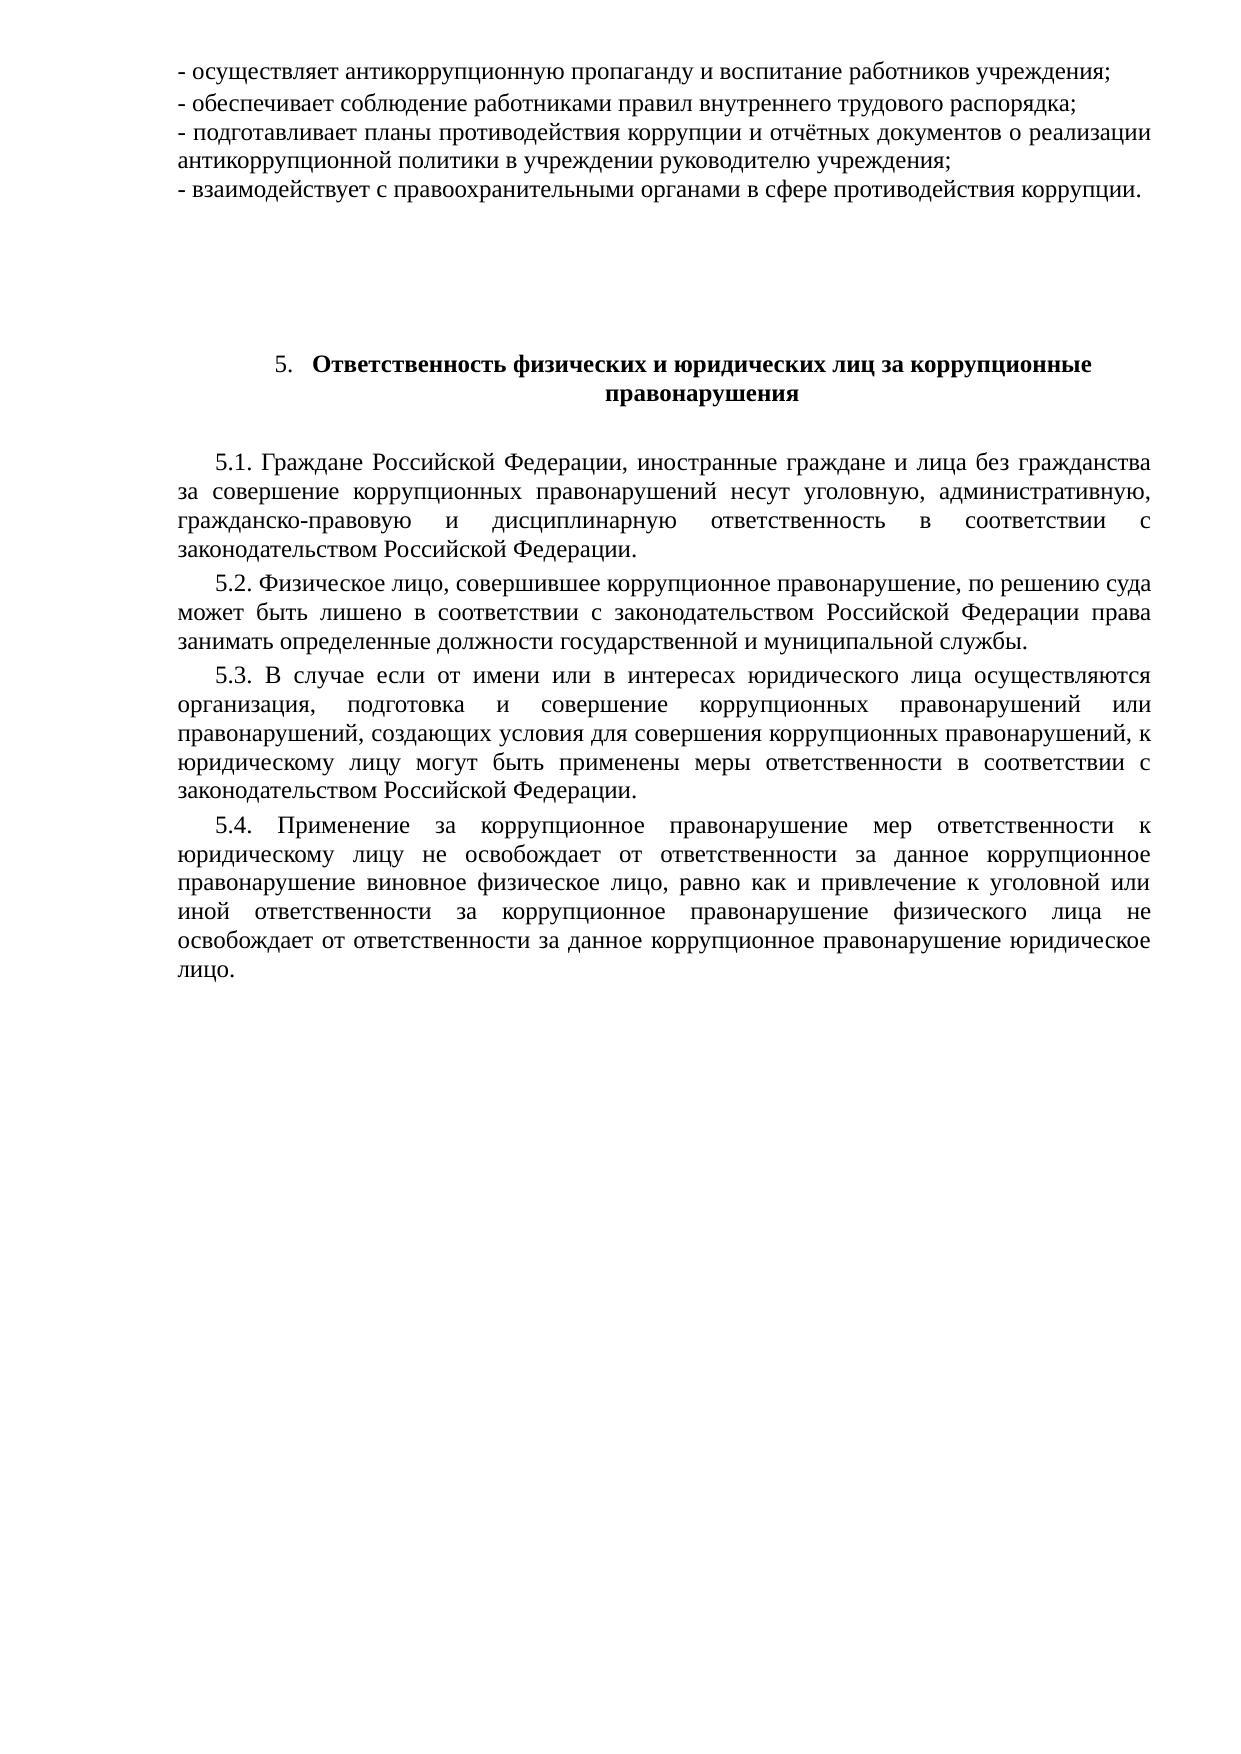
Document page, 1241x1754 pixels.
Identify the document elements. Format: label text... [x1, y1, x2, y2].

text - осуществляет антикоррупционную пропаганду и воспитание работников учреждения; [177, 56, 1152, 85]
text - взаимодействует с правоохранительными органами в сфере противодействия коррупции. [177, 174, 1152, 203]
list Ответственность физических и юридических лиц за коррупционные правонарушения [215, 349, 1152, 407]
text - обеспечивает соблюдение работниками правил внутреннего трудового распорядка; [177, 88, 1152, 117]
text 5.4. Применение за коррупционное правонарушение мер ответственности к юридическому лицу не освобождает от ответственности за данное коррупционное правонарушение виновное физическое лицо, равно как и привлечение к уголовной или иной ответственности за коррупционное правонарушение физического лица не освобождает от ответственности за данное коррупционное правонарушение юридическое лицо. [177, 810, 1152, 982]
text 5.3. В случае если от имени или в интересах юридического лица осуществляются организация, подготовка и совершение коррупционных правонарушений или правонарушений, создающих условия для совершения коррупционных правонарушений, к юридическому лицу могут быть применены меры ответственности в соответствии с законодательством Российской Федерации. [177, 660, 1152, 804]
text - подготавливает планы противодействия коррупции и отчётных документов о реализации антикоррупционной политики в учреждении руководителю учреждения; [177, 117, 1152, 174]
text 5.1. Граждане Российской Федерации, иностранные граждане и лица без гражданства за совершение коррупционных правонарушений несут уголовную, административную, гражданско-правовую и дисциплинарную ответственность в соответствии с законодательством Российской Федерации. [177, 447, 1152, 562]
text 5.2. Физическое лицо, совершившее коррупционное правонарушение, по решению суда может быть лишено в соответствии с законодательством Российской Федерации права занимать определенные должности государственной и муниципальной службы. [177, 568, 1152, 654]
